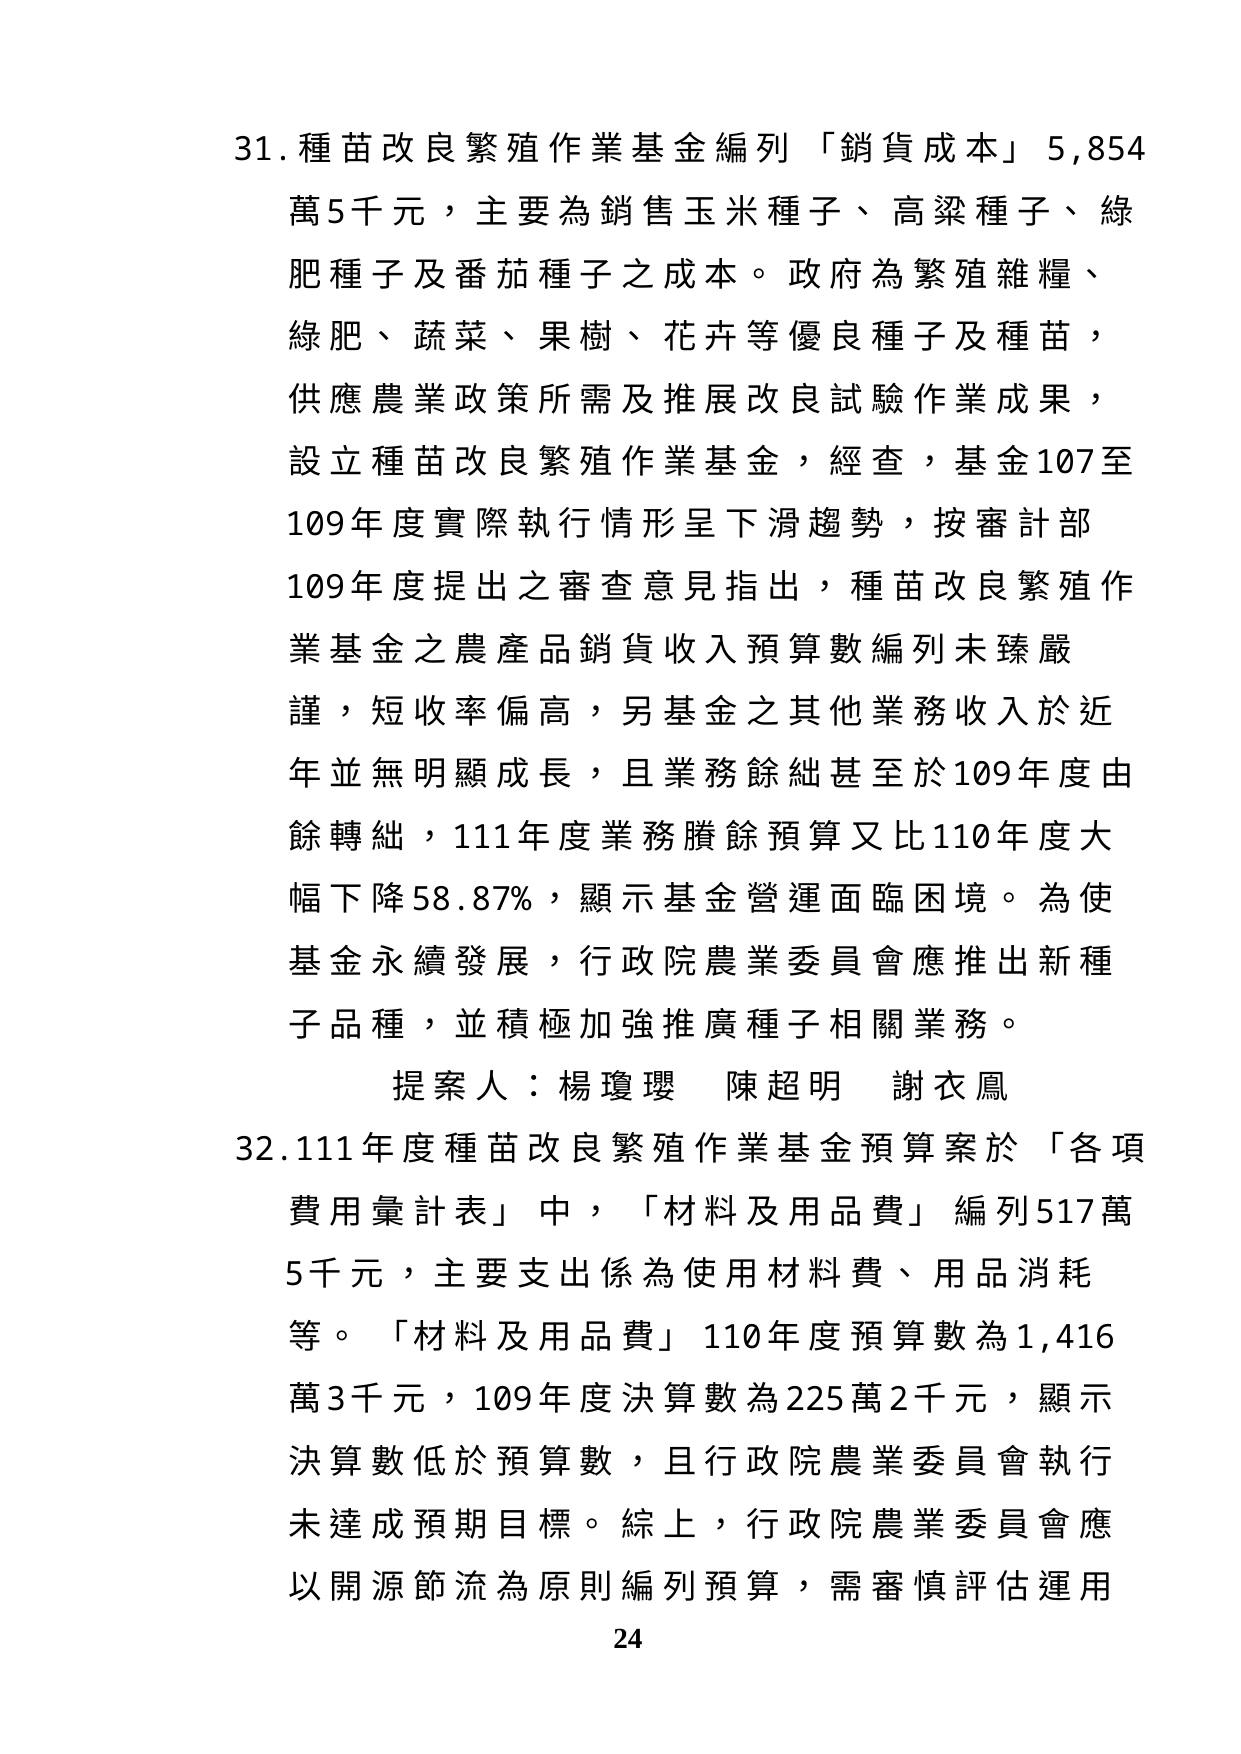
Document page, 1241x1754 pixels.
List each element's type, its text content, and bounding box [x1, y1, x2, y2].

text 31.種苗改良繁殖作業基金編列「銷貨成本」5,854萬5千元，主要為銷售玉米種子、高粱種子、綠肥種子及番茄種子之成本。政府為繁殖雜糧、綠肥、蔬菜、果樹、花卉等優良種子及種苗，供應農業政策所需及推展改良試驗作業成果，設立種苗改良繁殖作業基金，經查，基金107至109年度實際執行情形呈下滑趨勢，按審計部109年度提出之審查意見指出，種苗改良繁殖作業基金之農產品銷貨收入預算數編列未臻嚴謹，短收率偏高，另基金之其他業務收入於近年並無明顯成長，且業務餘絀甚至於109年度由餘轉絀，111年度業務賸餘預算又比110年度大幅下降58.87%，顯示基金營運面臨困境。為使基金永續發展，行政院農業委員會應推出新種子品種，並積極加強推廣種子相關業務。 [224, 105, 1148, 1042]
text 提案人：楊瓊瓔 陳超明 謝衣鳯 [384, 1042, 1044, 1105]
text 32.111年度種苗改良繁殖作業基金預算案於「各項費用彙計表」中，「材料及用品費」編列517萬5千元，主要支出係為使用材料費、用品消耗等。「材料及用品費」110年度預算數為1,416萬3千元，109年度決算數為225萬2千元，顯示決算數低於預算數，且行政院農業委員會執行未達成預期目標。綜上，行政院農業委員會應以開源節流為原則編列預算，需審慎評估運用 [224, 1105, 1148, 1605]
